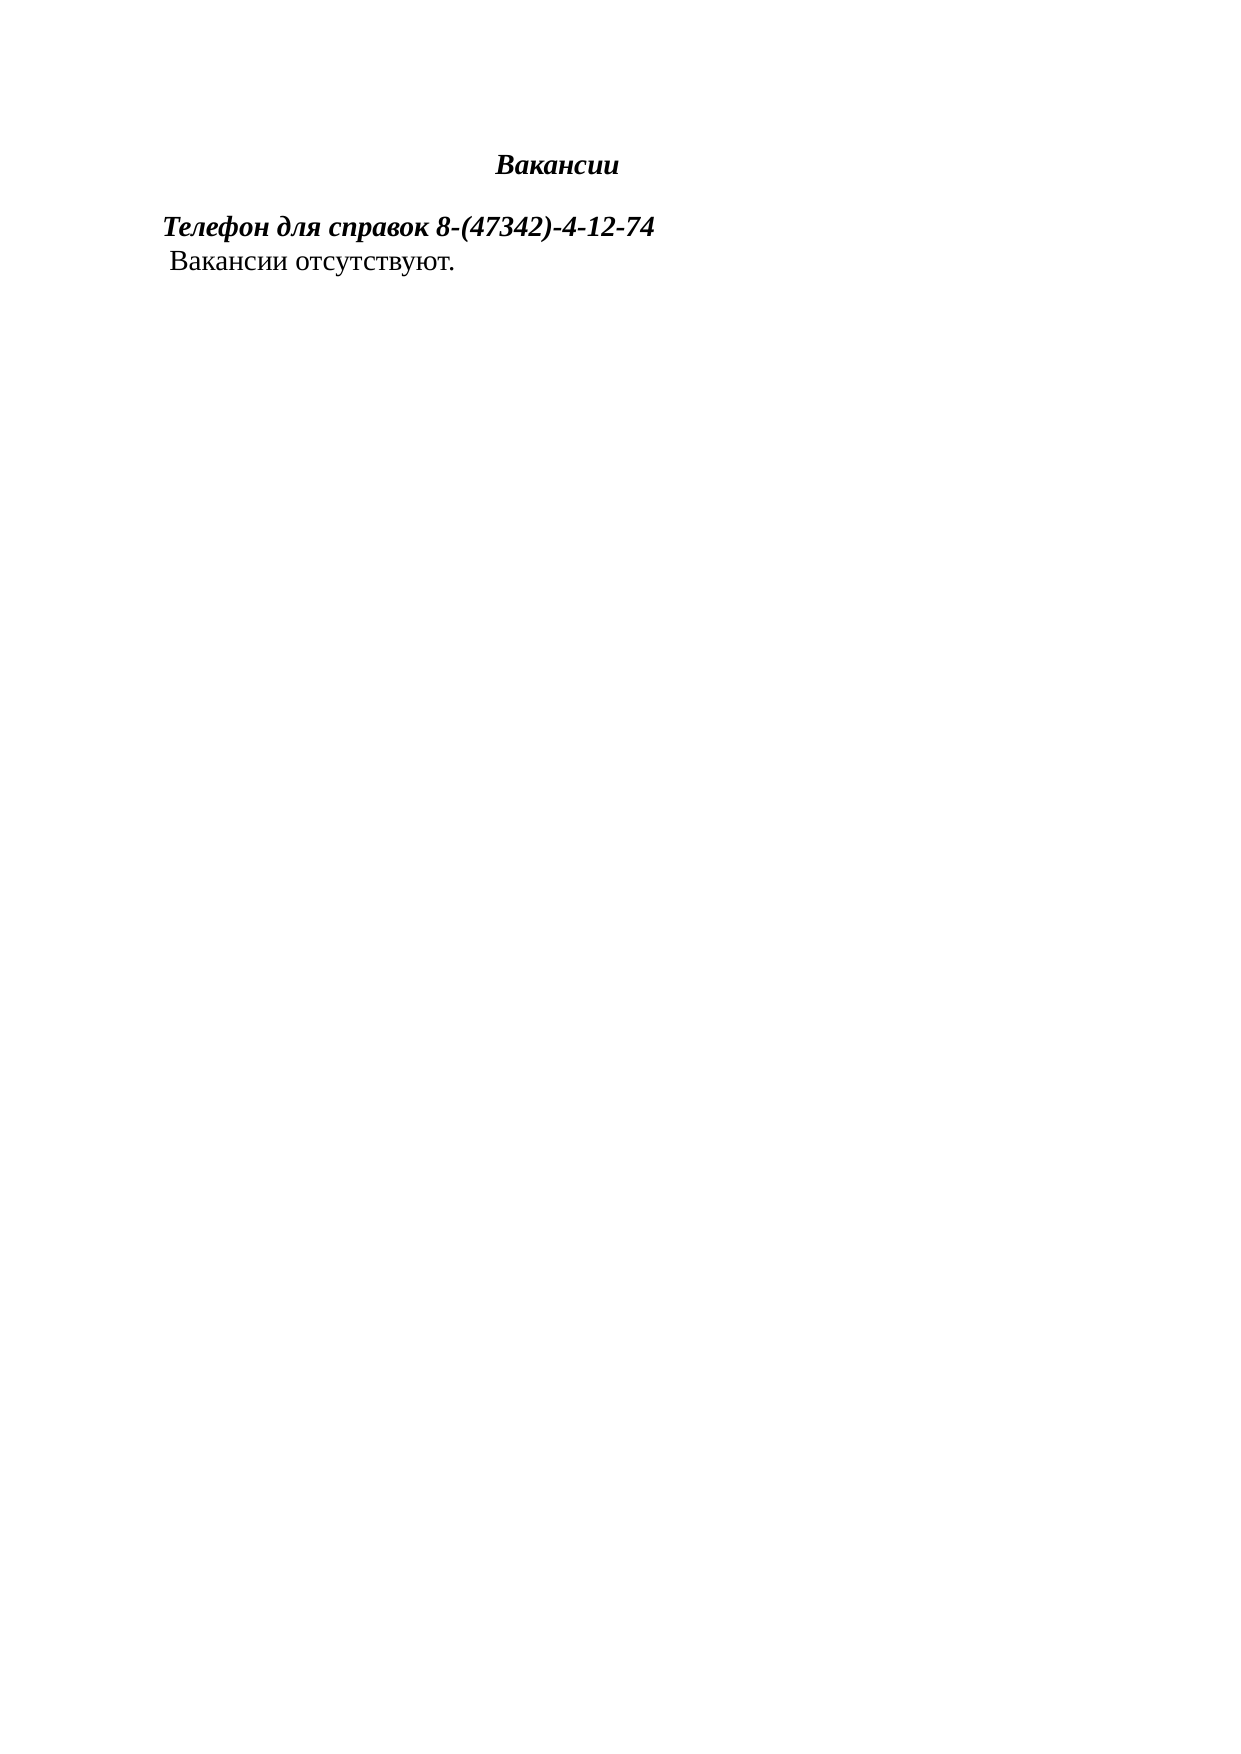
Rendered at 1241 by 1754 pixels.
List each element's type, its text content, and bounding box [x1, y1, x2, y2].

text Телефон для справок 8-(47342)-4-12-74 [118, 209, 1122, 243]
text Вакансии [118, 147, 1122, 180]
text Вакансии отсутствуют. [118, 243, 1122, 276]
